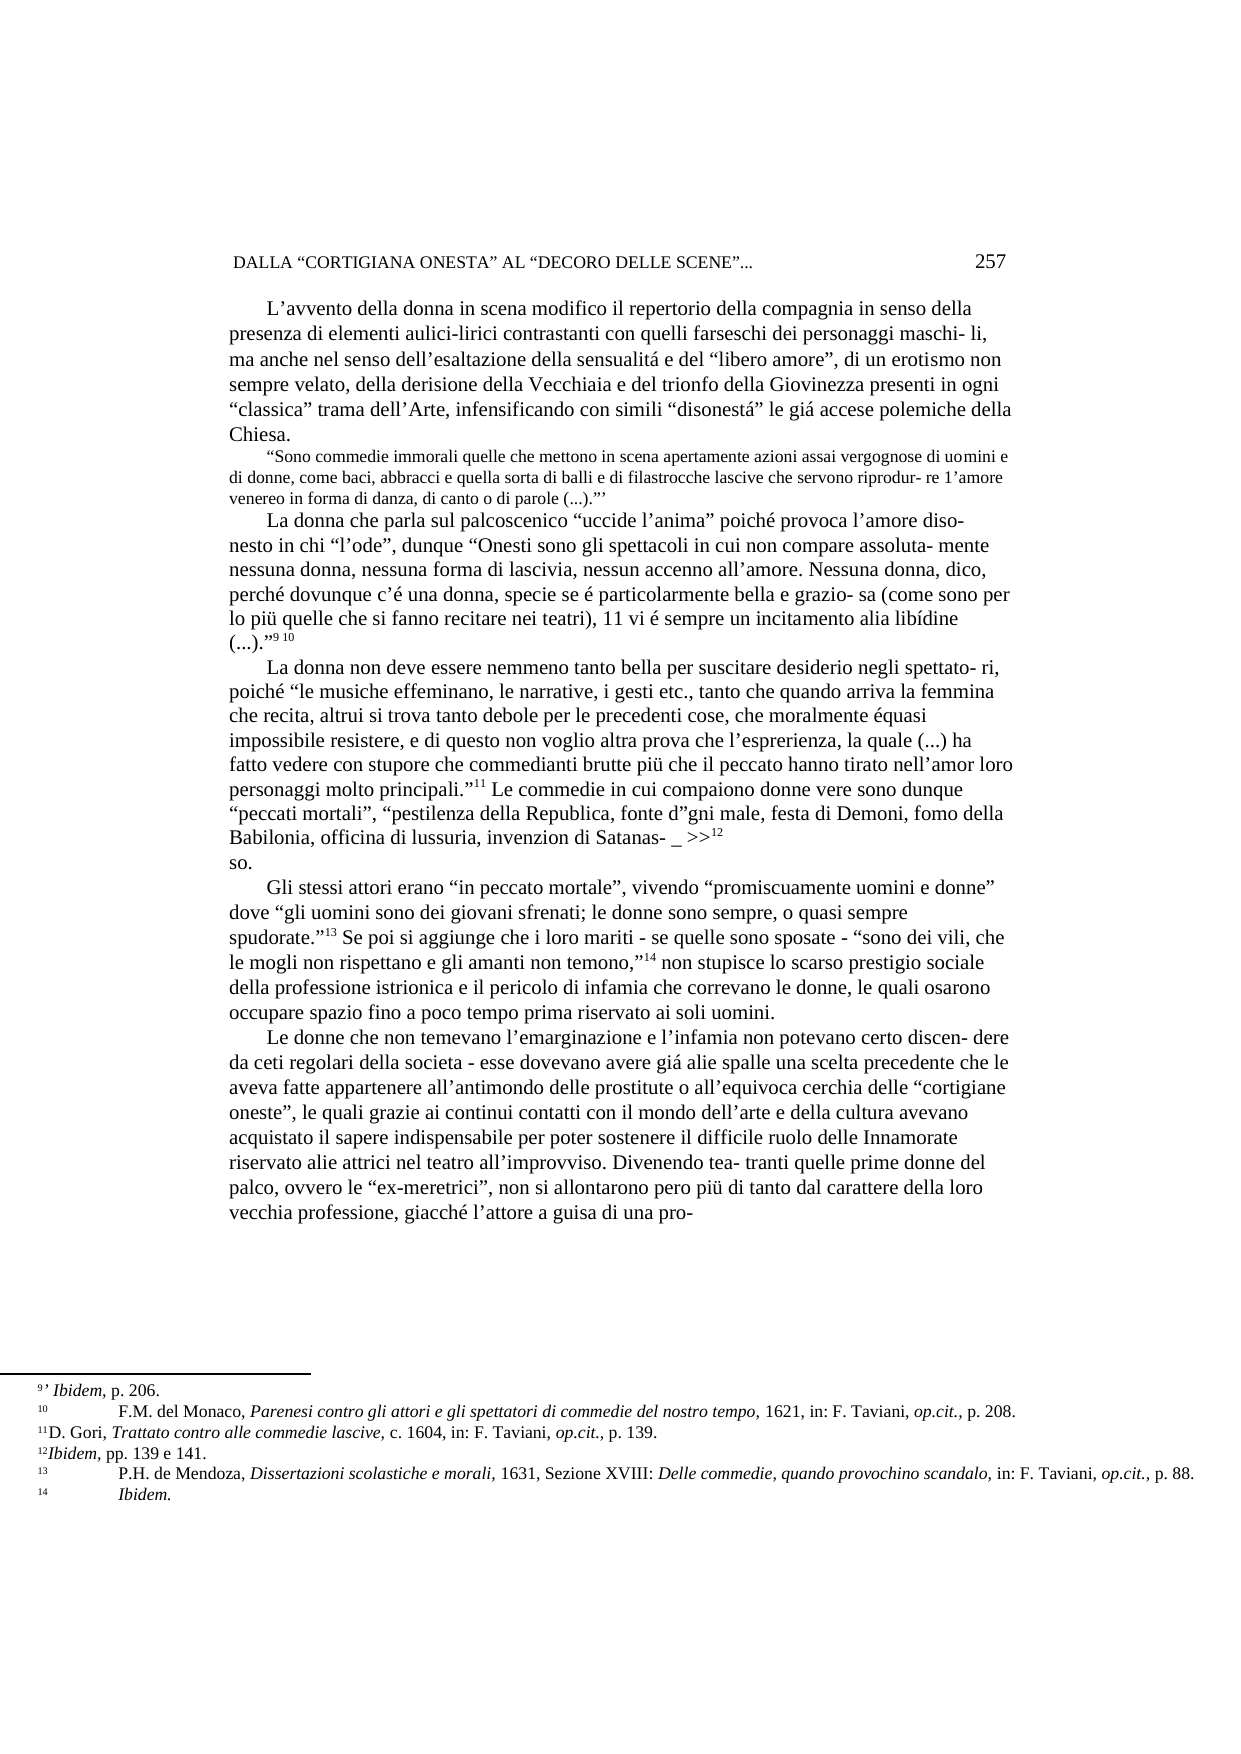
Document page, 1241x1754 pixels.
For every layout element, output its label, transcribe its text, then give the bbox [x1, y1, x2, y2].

text La donna non deve essere nemmeno tanto bella per suscitare desiderio negli spettato- ri, poiché “le musiche effeminano, le narrative, i gesti etc., tanto che quando arriva la femmina che recita, altrui si trova tanto debole per le precedenti cose, che moralmente équasi impossibile resistere, e di questo non voglio altra prova che l’esprerienza, la quale (...) ha fatto vedere con stupore che commedianti brutte piü che il peccato hanno tirato nell’amor loro personaggi molto principali.” Le commedie in cui compaiono donne vere sono dunque “peccati mortali”, “pestilenza della Republica, fonte d”gni male, festa di Demoni, fomo della Babilonia, officina di lussuria, invenzion di Satanas- _ >> [229, 654, 1013, 849]
text La donna che parla sul palcoscenico “uccide l’anima” poiché provoca l’amore diso- nesto in chi “l’ode”, dunque “Onesti sono gli spettacoli in cui non compare assoluta- mente nessuna donna, nessuna forma di lascivia, nessun accenno all’amore. Nessuna donna, dico, perché dovunque c’é una donna, specie se é particolarmente bella e grazio- sa (come sono per lo piü quelle che si fanno recitare nei teatri), 11 vi é sempre un incita­mento alia libídine (...).” [229, 508, 1013, 654]
text L’avvento della donna in scena modifico il repertorio della compagnia in senso della presenza di elementi aulici-lirici contrastanti con quelli farseschi dei personaggi maschi- li, ma anche nel senso dell’esaltazione della sensualitá e del “libero amore”, di un eroti­smo non sempre velato, della derisione della Vecchiaia e del trionfo della Giovinezza presenti in ogni “classica” trama dell’Arte, infensificando con simili “disonestá” le giá accese polemiche della Chiesa. [229, 295, 1013, 446]
text D. Gori, Trattato contro alle commedie lascive, c. 1604, in: F. Taviani, op.cit., p. 139. [0, 1421, 1241, 1442]
text Ibidem, pp. 139 e 141. [0, 1442, 1241, 1463]
text so. [229, 849, 1013, 874]
text ’ Ibidem, p. 206. [0, 1380, 1241, 1401]
text “Sono commedie immorali quelle che mettono in scena apertamente azioni assai vergognose di uo­mini e di donne, come baci, abbracci e quella sorta di balli e di filastrocche lascive che servono riprodur- re 1’amore venereo in forma di danza, di canto o di parole (...).”’ [229, 446, 1013, 508]
text Le donne che non temevano l’emarginazione e l’infamia non potevano certo discen- dere da ceti regolari della societa - esse dovevano avere giá alie spalle una scelta prece­dente che le aveva fatte appartenere all’antimondo delle prostitute o all’equivoca cerchia delle “cortigiane oneste”, le quali grazie ai continui contatti con il mondo dell’arte e della cultura avevano acquistato il sapere indispensabile per poter sostenere il difficile ruolo delle Innamorate riservato alie attrici nel teatro all’improvviso. Divenendo tea- tranti quelle prime donne del palco, ovvero le “ex-meretrici”, non si allontarono pero piü di tanto dal carattere della loro vecchia professione, giacché l’attore a guisa di una pro- [229, 1024, 1013, 1224]
text P.H. de Mendoza, Dissertazioni scolastiche e morali, 1631, Sezione XVIII: Delle commedie, quando provochino scandalo, in: F. Taviani, op.cit., p. 88. [0, 1463, 1241, 1483]
text Gli stessi attori erano “in peccato mortale”, vivendo “promiscuamente uomini e donne” dove “gli uomini sono dei giovani sfrenati; le donne sono sempre, o quasi sempre spudorate.” Se poi si aggiunge che i loro mariti - se quelle sono sposate - “sono dei vili, che le mogli non rispettano e gli amanti non temono,” non stupisce lo scarso prestigio sociale della professione istrionica e il pericolo di infamia che correvano le donne, le quali osarono occupare spazio fino a poco tempo prima riservato ai soli uomini. [229, 874, 1013, 1024]
text Ibidem. [0, 1483, 1241, 1504]
text F.M. del Monaco, Parenesi contro gli attori e gli spettatori di commedie del nostro tempo, 1621, in: F. Taviani, op.cit., p. 208. [0, 1401, 1241, 1421]
